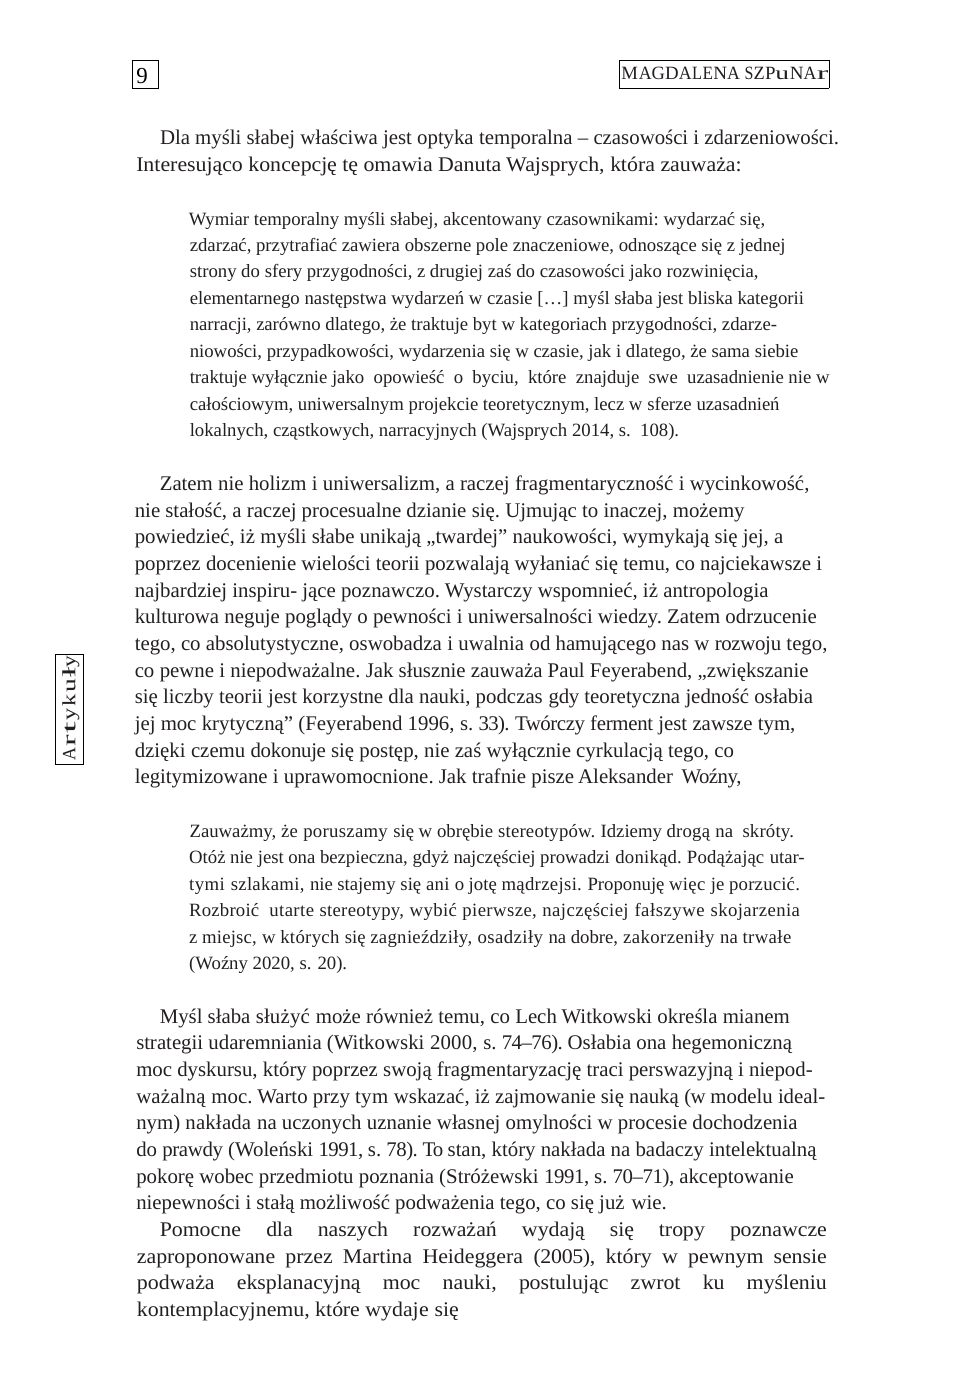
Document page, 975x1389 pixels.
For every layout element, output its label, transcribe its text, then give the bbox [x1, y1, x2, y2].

text Zatem nie holizm i uniwersalizm, a raczej fragmentaryczność i wycinkowość, nie stałość, a raczej procesualne dzianie się. Ujmując to inaczej, możemy powiedzieć, iż myśli słabe unikają „twardej” naukowości, wymykają się jej, a poprzez docenienie wielości teorii pozwalają wyłaniać się temu, co najciekawsze i najbardziej inspiru- jące poznawczo. Wystarczy wspomnieć, iż antropologia kulturowa neguje poglądy o pewności i uniwersalności wiedzy. Zatem odrzucenie tego, co absolutystyczne, oswobadza i uwalnia od hamującego nas w rozwoju tego, co pewne i niepodważalne. Jak słusznie zauważa Paul Feyerabend, „zwiększanie się liczby teorii jest korzystne dla nauki, podczas gdy teoretyczna jedność osłabia jej moc krytyczną” (Feyerabend 1996, s. 33). Twórczy ferment jest zawsze tym, dzięki czemu dokonuje się postęp, nie zaś wyłącznie cyrkulacją tego, co legitymizowane i uprawomocnione. Jak trafnie pisze Aleksander Woźny, [134, 471, 834, 788]
text Interesująco koncepcję tę omawia Danuta Wajsprych, która zauważa: [136, 152, 844, 176]
text Wymiar temporalny myśli słabej, akcentowany czasownikami: wydarzać się, zdarzać, przytrafiać zawiera obszerne pole znaczeniowe, odnoszące się z jednej strony do sfery przygodności, z drugiej zaś do czasowości jako rozwinięcia, elementarnego następstwa wydarzeń w czasie […] myśl słaba jest bliska kategorii narracji, zarówno dlatego, że traktuje byt w kategoriach przygodności, zdarze- niowości, przypadkowości, wydarzenia się w czasie, jak i dlatego, że sama siebie traktuje wyłącznie jako opowieść o byciu, które znajduje swe uzasadnienie nie w całościowym, uniwersalnym projekcie teoretycznym, lecz w sferze uzasadnień lokalnych, cząstkowych, narracyjnych (Wajsprych 2014, s. 108). [189, 207, 832, 441]
text Dla myśli słabej właściwa jest optyka temporalna – czasowości i zdarzeniowości. [160, 125, 844, 149]
text Zauważmy, że poruszamy się w obrębie stereotypów. Idziemy drogą na skróty. Otóż nie jest ona bezpieczna, gdyż najczęściej prowadzi donikąd. Podążając utar- tymi szlakami, nie stajemy się ani o jotę mądrzejsi. Proponuję więc je porzucić. Rozbroić utarte stereotypy, wybić pierwsze, najczęściej fałszywe skojarzenia z miejsc, w których się zagnieździły, osadziły na dobre, zakorzeniły na trwałe (Woźny 2020, s. 20). [189, 820, 810, 973]
text Pomocne dla naszych rozważań wydają się tropy poznawcze zaproponowane przez Martina Heideggera (2005), który w pewnym sensie podważa eksplanacyjną moc nauki, postulując zwrot ku myśleniu kontemplacyjnemu, które wydaje się [137, 1217, 827, 1321]
text Artykuły [58, 656, 83, 761]
text Myśl słaba służyć może również temu, co Lech Witkowski określa mianem strategii udaremniania (Witkowski 2000, s. 74–76). Osłabia ona hegemoniczną moc dyskursu, który poprzez swoją fragmentaryzację traci perswazyjną i niepod- ważalną moc. Warto przy tym wskazać, iż zajmowanie się nauką (w modelu ideal- nym) nakłada na uczonych uznanie własnej omylności w procesie dochodzenia do prawdy (Woleński 1991, s. 78). To stan, który nakłada na badaczy intelektualną pokorę wobec przedmiotu poznania (Stróżewski 1991, s. 70–71), akceptowanie niepewności i stałą możliwość podważenia tego, co się już wie. [136, 1004, 829, 1214]
